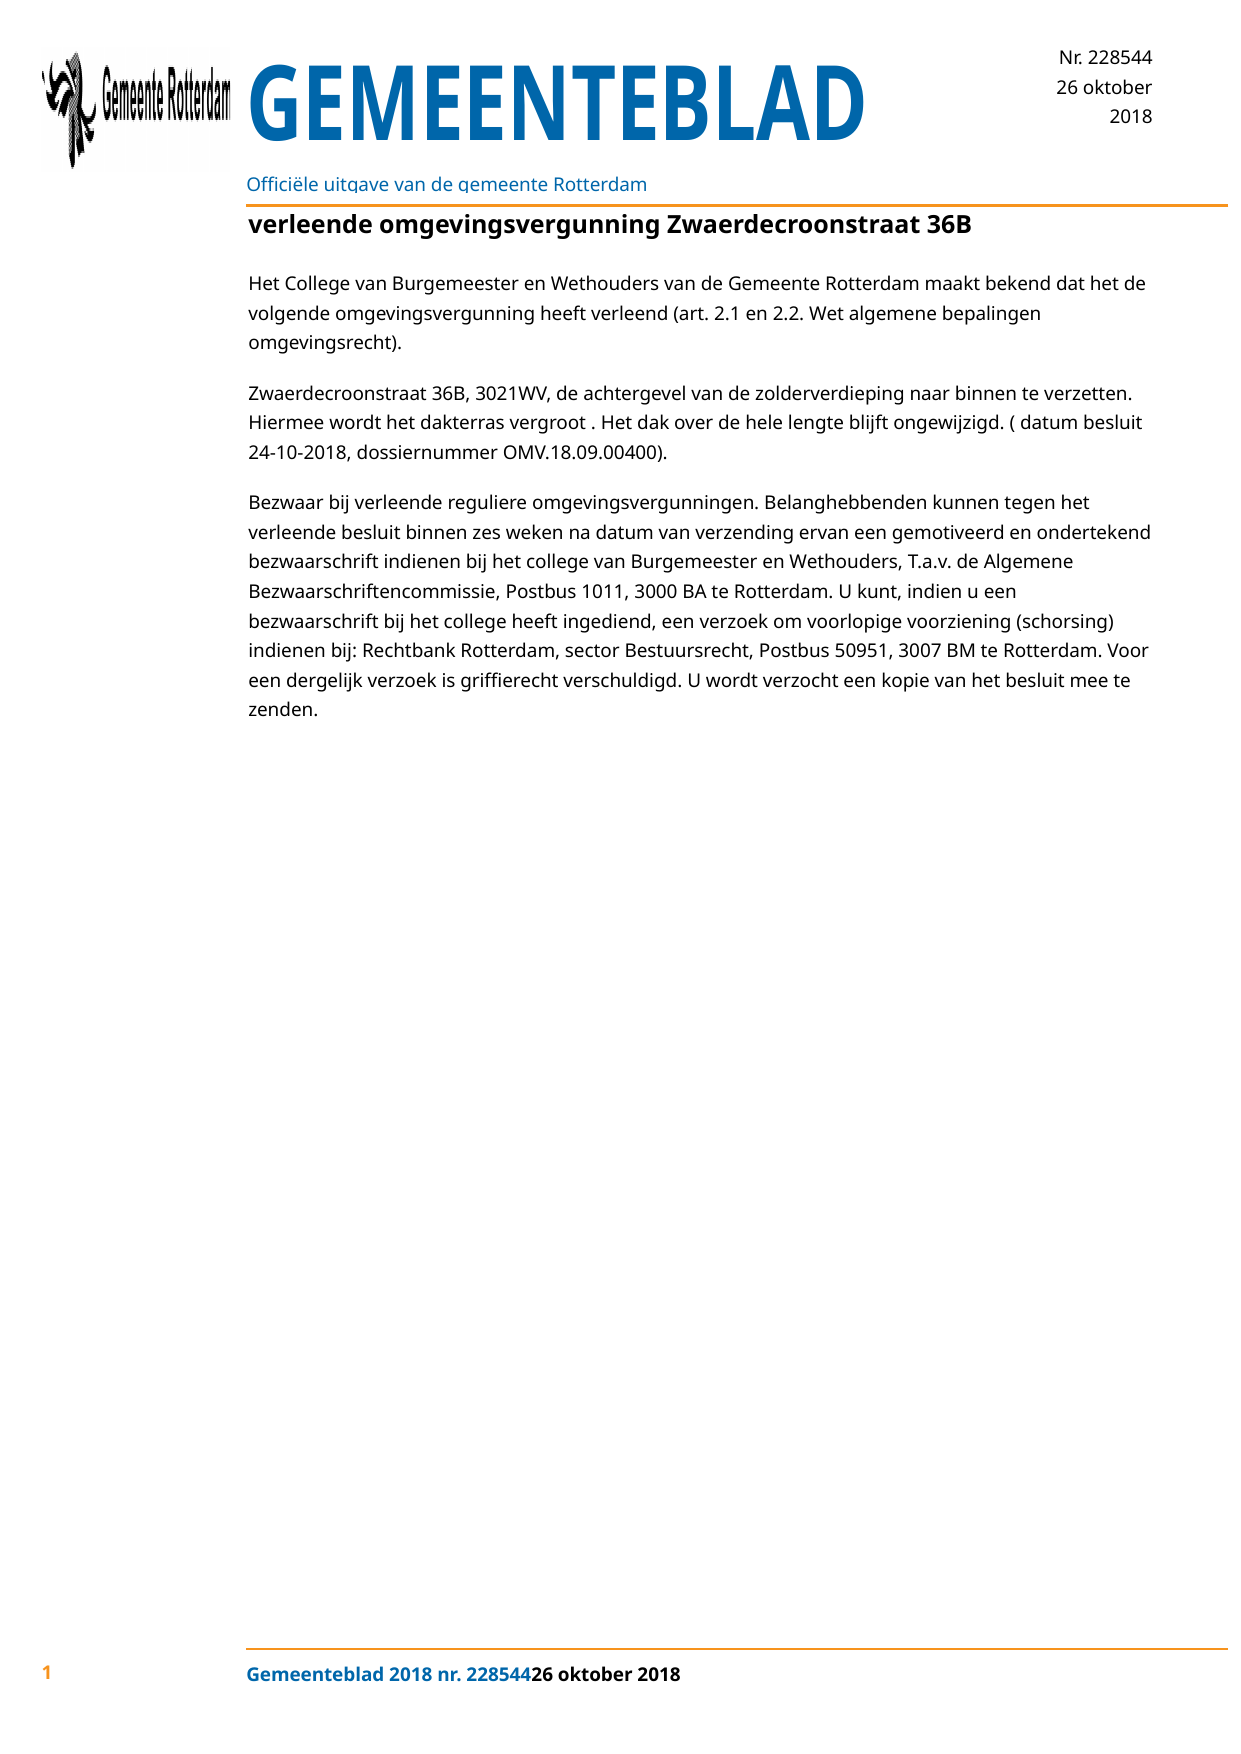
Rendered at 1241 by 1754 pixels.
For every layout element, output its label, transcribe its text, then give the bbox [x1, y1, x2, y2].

text Zwaerdecroonstraat 36B, 3021WV, de achtergevel van de zolderverdieping naar binnen te verzetten. Hiermee wordt het dakterras vergroot . Het dak over de hele lengte blijft ongewijzigd. ( datum besluit 24-10-2018, dossiernummer OMV.18.09.00400). [248, 380, 1152, 465]
text Bezwaar bij verleende reguliere omgevingsvergunningen. Belanghebbenden kunnen tegen het verleende besluit binnen zes weken na datum van verzending ervan een gemotiveerd en ondertekend bezwaarschrift indienen bij het college van Burgemeester en Wethouders, T.a.v. de Algemene Bezwaarschriftencommissie, Postbus 1011, 3000 BA te Rotterdam. U kunt, indien u een bezwaarschrift bij het college heeft ingediend, een verzoek om voorlopige voorziening (schorsing) indienen bij: Rechtbank Rotterdam, sector Bestuursrecht, Postbus 50951, 3007 BM te Rotterdam. Voor een dergelijk verzoek is griffierecht verschuldigd. U wordt verzocht een kopie van het besluit mee te zenden. [248, 489, 1152, 722]
text Het College van Burgemeester en Wethouders van de Gemeente Rotterdam maakt bekend dat het de volgende omgevingsvergunning heeft verleend (art. 2.1 en 2.2. Wet algemene bepalingen omgevingsrecht). [248, 270, 1152, 355]
text verleende omgevingsvergunning Zwaerdecroonstraat 36B [248, 207, 1152, 241]
picture [41, 47, 231, 172]
